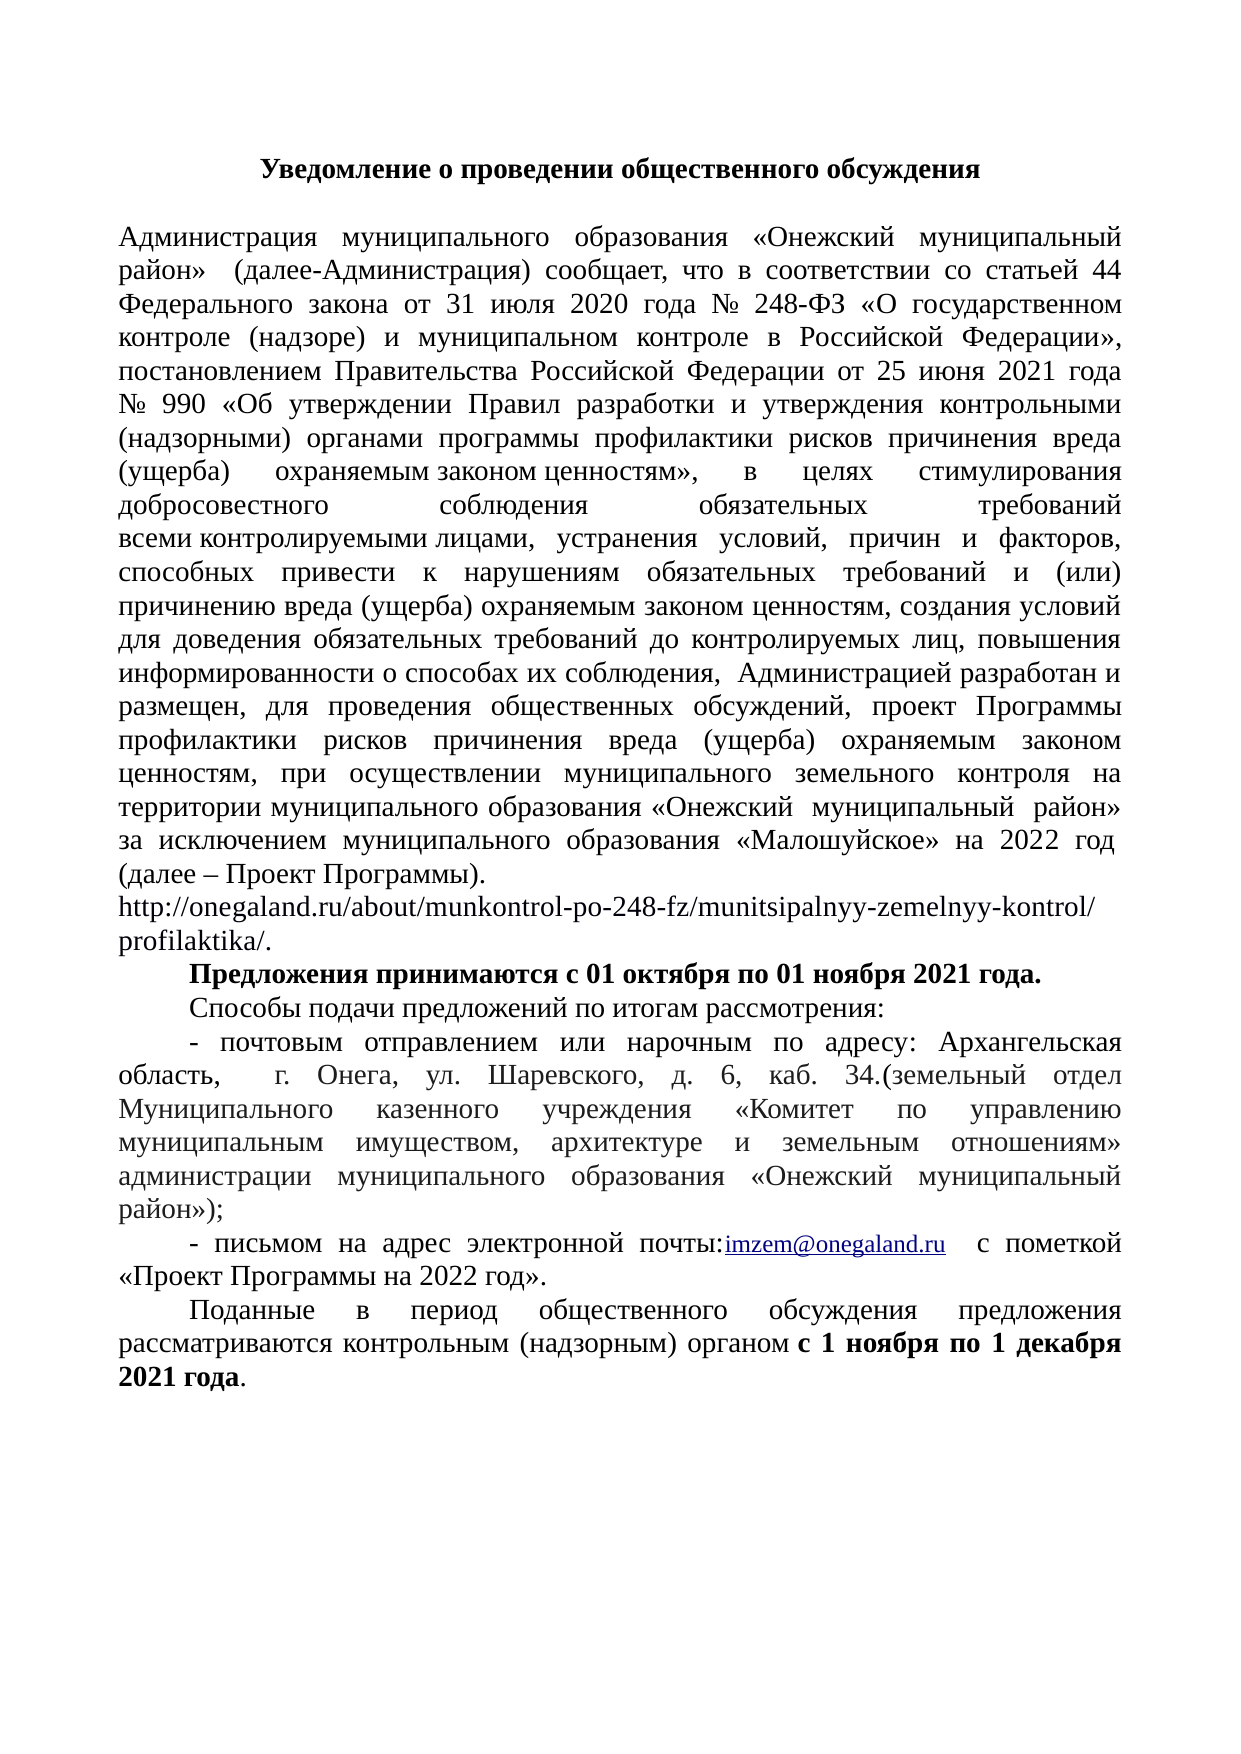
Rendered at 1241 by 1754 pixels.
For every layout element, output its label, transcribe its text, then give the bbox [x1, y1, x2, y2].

subtitle Уведомление о проведении общественного обсуждения [118, 152, 1122, 185]
text - письмом на адрес электронной почты:imzem@onegaland.ru с пометкой «Проект Программы на 2022 год». [118, 1225, 1122, 1292]
text Способы подачи предложений по итогам рассмотрения: [118, 990, 1122, 1024]
text Поданные в период общественного обсуждения предложения рассматриваются контрольным (надзорным) органом с 1 ноября по 1 декабря 2021 года. [118, 1292, 1122, 1393]
text - почтовым отправлением или нарочным по адресу: Архангельская область, г. Онега, ул. Шаревского, д. 6, каб. 34.(земельный отдел Муниципального казенного учреждения «Комитет по управлению муниципальным имуществом, архитектуре и земельным отношениям» администрации муниципального образования «Онежский муниципальный район»); [118, 1024, 1122, 1225]
text http://onegaland.ru/about/munkontrol-po-248-fz/munitsipalnyy-zemelnyy-kontrol/profilaktika/. [118, 889, 1122, 957]
text Предложения принимаются с 01 октября по 01 ноября 2021 года. [118, 957, 1122, 990]
text Администрация муниципального образования «Онежский муниципальный район» (далее-Администрация) сообщает, что в соответствии со статьей 44 Федерального закона от 31 июля 2020 года № 248-ФЗ «О государственном контроле (надзоре) и муниципальном контроле в Российской Федерации», постановлением Правительства Российской Федерации от 25 июня 2021 года № 990 «Об утверждении Правил разработки и утверждения контрольными (надзорными) органами программы профилактики рисков причинения вреда (ущерба) охраняемым законом ценностям», в целях стимулирования добросовестного соблюдения обязательных требований всеми контролируемыми лицами, устранения условий, причин и факторов, способных привести к нарушениям обязательных требований и (или) причинению вреда (ущерба) охраняемым законом ценностям, создания условий для доведения обязательных требований до контролируемых лиц, повышения информированности о способах их соблюдения, Администрацией разработан и размещен, для проведения общественных обсуждений, проект Программы профилактики рисков причинения вреда (ущерба) охраняемым законом ценностям, при осуществлении муниципального земельного контроля на территории муниципального образования «Онежский муниципальный район» за исключением муниципального образования «Малошуйское» на 2022 год (далее – Проект Программы). [118, 219, 1122, 889]
